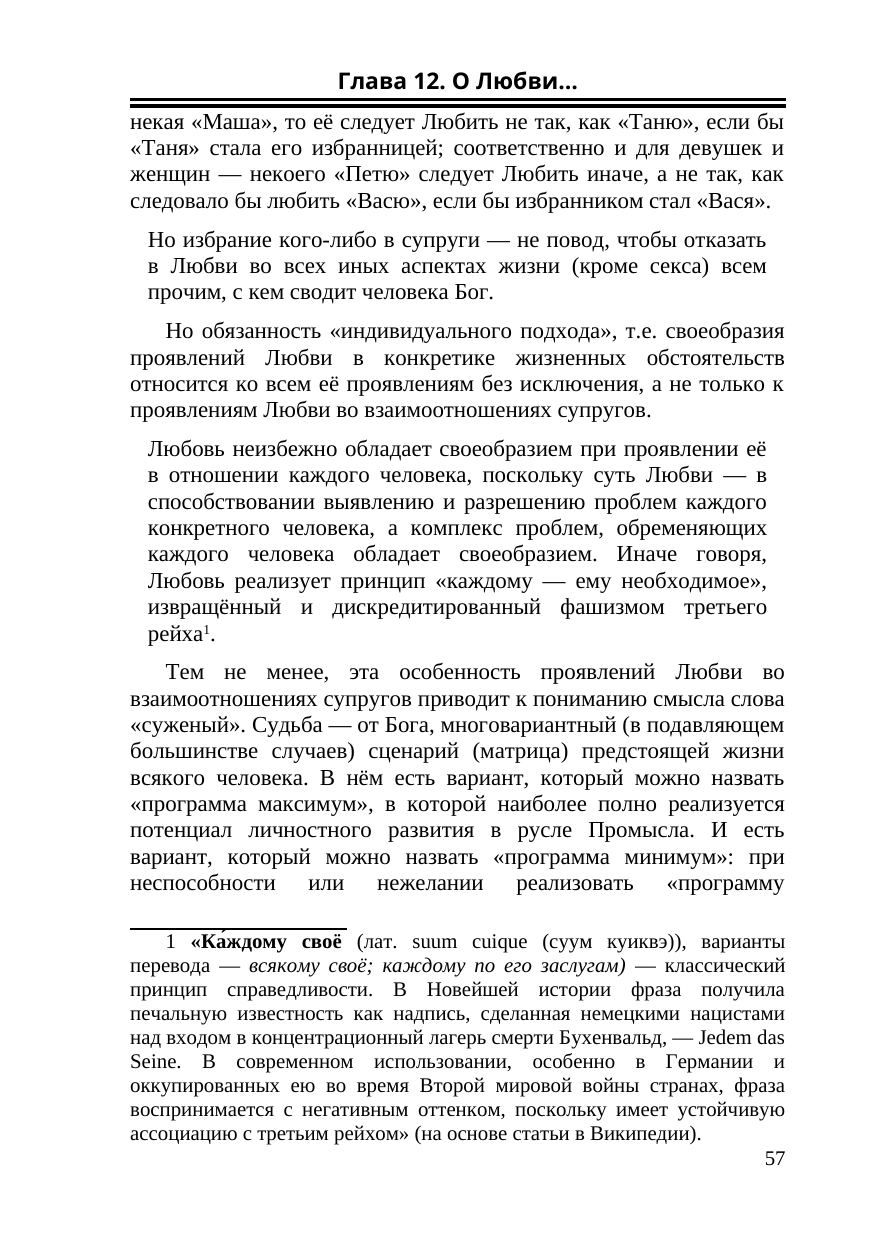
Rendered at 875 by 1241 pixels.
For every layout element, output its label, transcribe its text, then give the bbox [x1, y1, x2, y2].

text «Ка́ждому своё (лат. suum cuique (суум куиквэ)), варианты перевода — всякому своё; каждому по его заслугам) — классический принцип справедливости. В Новейшей истории фраза получила печальную известность как надпись, сделанная немецкими нацистами над входом в концентрационный лагерь смерти Бухенвальд, — Jedem das Seine. В современном использовании, особенно в Германии и оккупированных ею во время Второй мировой войны странах, фраза воспринимается с негативным оттенком, поскольку имеет устойчивую ассоциацию с третьим рейхом» (на основе статьи в Википедии). [130, 929, 786, 1145]
text Но обязанность «индивидуального подхода», т.е. своеобразия проявлений Любви в конкретике жизненных обстоятельств относится ко всем её проявлениям без исключения, а не только к проявлениям Любви во взаимоотношениях супругов. [130, 317, 786, 423]
text Тем не менее, эта особенность проявлений Любви во взаимоотношениях супругов приводит к пониманию смысла слова «суженый». Судьба — от Бога, многовариантный (в подавляющем большинстве случаев) сценарий (матрица) предстоящей жизни всякого человека. В нём есть вариант, который можно назвать «программа максимум», в которой наиболее полно реализуется потенциал личностного развития в русле Промысла. И есть вариант, который можно назвать «программа минимум»: при неспособности или нежелании реализовать «программу [130, 658, 786, 896]
text некая «Маша», то её следует Любить не так, как «Таню», если бы «Таня» стала его избранницей; соответственно и для девушек и женщин — некоего «Петю» следует Любить иначе, а не так, как следовало бы любить «Васю», если бы избранником стал «Вася». [130, 108, 786, 213]
text Но избрание кого-либо в супруги — не повод, чтобы отказать в Любви во всех иных аспектах жизни (кроме секса) всем прочим, с кем сводит человека Бог. [148, 226, 768, 305]
text Любовь неизбежно обладает своеобразием при проявлении её в отношении каждого человека, поскольку суть Любви — в способствовании выявлению и разрешению проблем каждого конкретного человека, а комплекс проблем, обременяющих каждого человека обладает своеобразием. Иначе говоря, Любовь реализует принцип «каждому — ему необходимое», извращённый и дискредитированный фашизмом третьего рейха. [148, 435, 768, 646]
